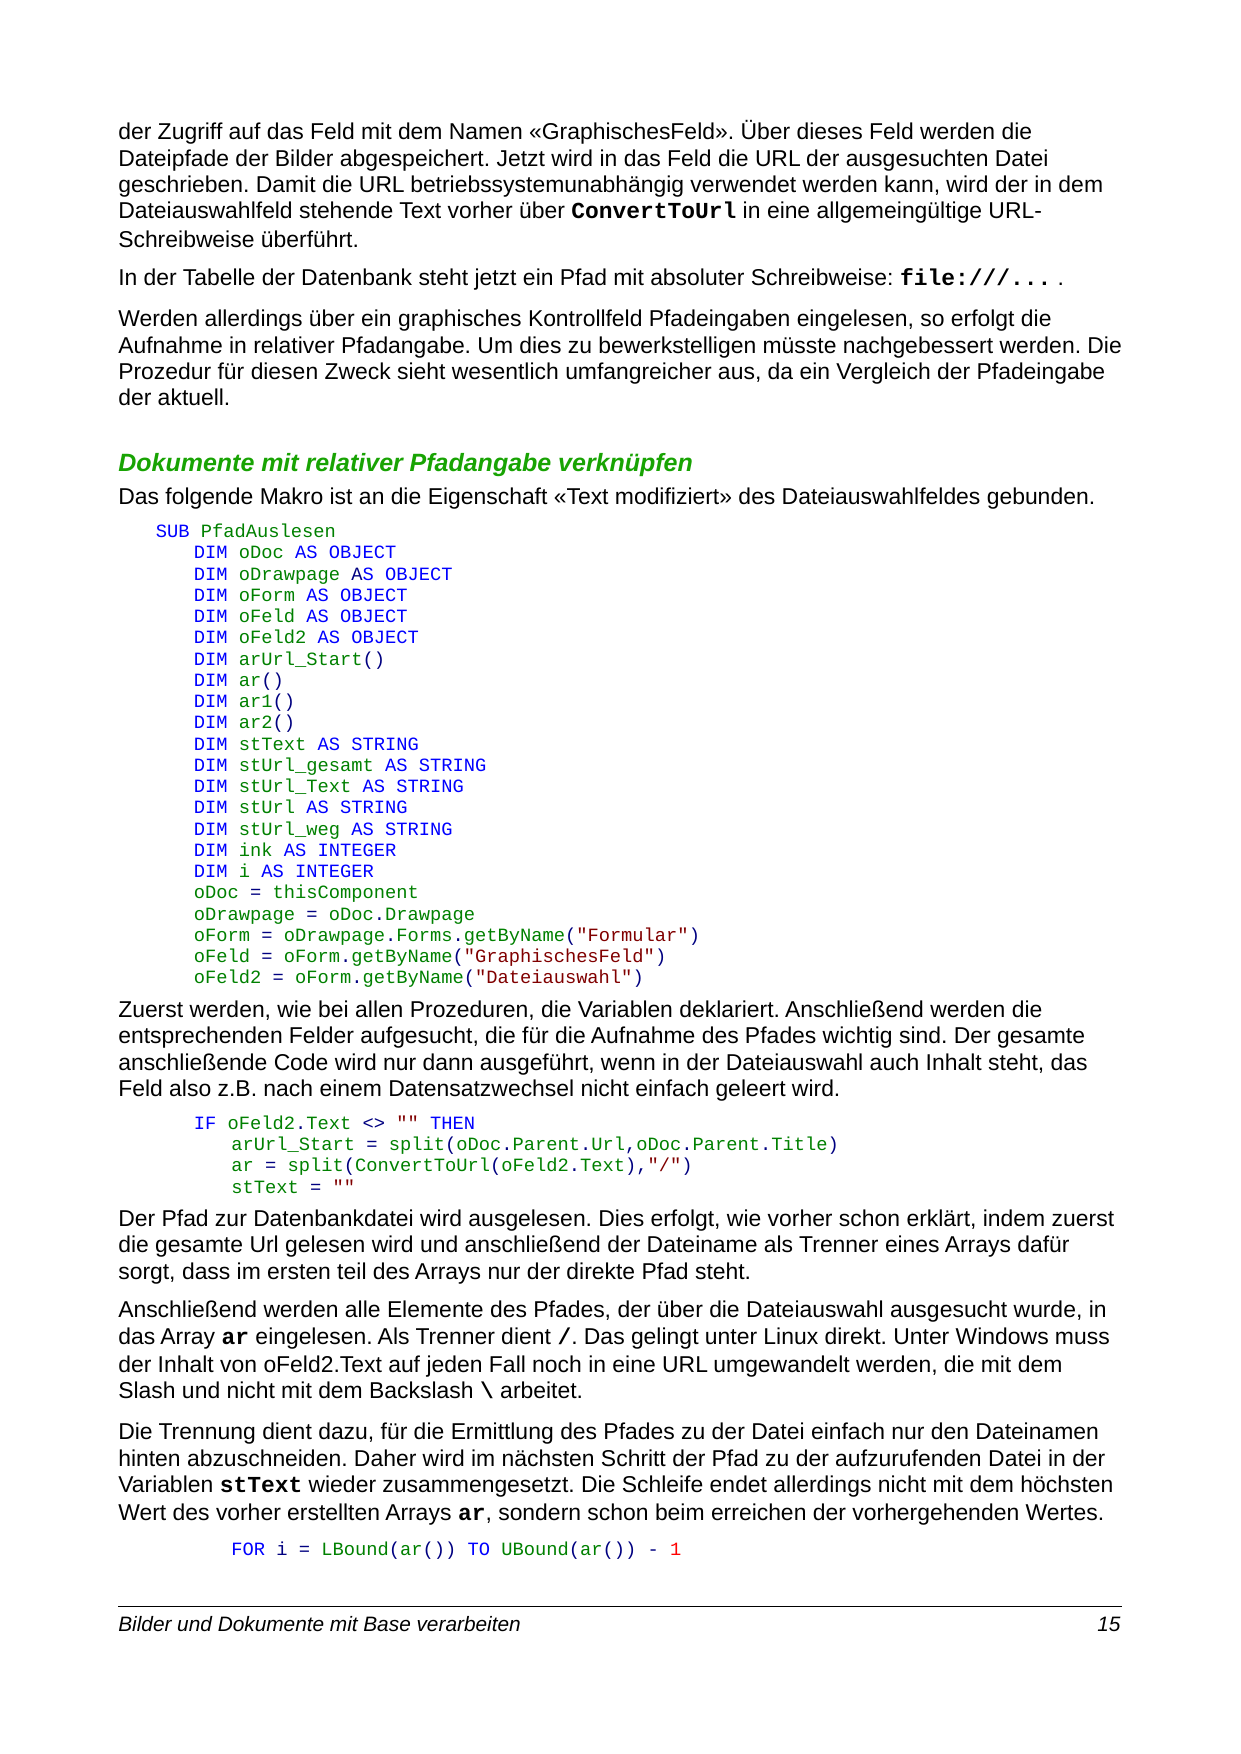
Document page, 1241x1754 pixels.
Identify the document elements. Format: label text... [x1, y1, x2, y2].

text Der Pfad zur Datenbankdatei wird ausgelesen. Dies erfolgt, wie vorher schon erklärt, indem zuerst die gesamte Url gelesen wird und anschließend der Dateiname als Trenner eines Arrays dafür sorgt, dass im ersten teil des Arrays nur der direkte Pfad steht. [118, 1205, 1122, 1284]
text Werden allerdings über ein graphisches Kontrollfeld Pfadeingaben eingelesen, so erfolgt die Aufnahme in relativer Pfadangabe. Um dies zu bewerkstelligen müsste nachgebessert werden. Die Prozedur für diesen Zweck sieht wesentlich umfangreicher aus, da ein Vergleich der Pfadeingabe der aktuell. [118, 305, 1122, 411]
text Das folgende Makro ist an die Eigenschaft «Text modifiziert» des Dateiauswahlfeldes gebunden. [118, 483, 1122, 509]
text SUB PfadAuslesen [156, 522, 1122, 543]
text Anschließend werden alle Elemente des Pfades, der über die Dateiauswahl ausgesucht wurde, in das Array ar eingelesen. Als Trenner dient /. Das gelingt unter Linux direkt. Unter Windows muss der Inhalt von oFeld2.Text auf jeden Fall noch in eine URL umgewandelt werden, die mit dem Slash und nicht mit dem Backslash \ arbeitet. [118, 1296, 1122, 1406]
text Zuerst werden, wie bei allen Prozeduren, die Variablen deklariert. Anschließend werden die entsprechenden Felder aufgesucht, die für die Aufnahme des Pfades wichtig sind. Der gesamte anschließende Code wird nur dann ausgeführt, wenn in der Dateiauswahl auch Inhalt steht, das Feld also z.B. nach einem Datensatzwechsel nicht einfach geleert wird. [118, 996, 1122, 1101]
text oFeld2 = oForm.getByName("Dateiauswahl") [156, 968, 1122, 989]
text DIM oForm AS OBJECT [156, 586, 1122, 607]
text IF oFeld2.Text <> "" THEN [156, 1114, 1122, 1135]
text der Zugriff auf das Feld mit dem Namen «GraphischesFeld». Über dieses Feld werden die Dateipfade der Bilder abgespeichert. Jetzt wird in das Feld die URL der ausgesuchten Datei geschrieben. Damit die URL betriebssystemunabhängig verwendet werden kann, wird der in dem Dateiauswahlfeld stehende Text vorher über ConvertToUrl in eine allgemeingültige URL-Schreibweise überführt. [118, 118, 1122, 252]
text DIM stText AS STRING [156, 734, 1122, 756]
text DIM ink AS INTEGER [156, 841, 1122, 862]
text DIM i AS INTEGER [156, 862, 1122, 883]
text DIM stUrl_gesamt AS STRING [156, 756, 1122, 777]
text oDrawpage = oDoc.Drawpage [156, 904, 1122, 926]
subtitle Dokumente mit relativer Pfadangabe verknüpfen [118, 448, 1122, 477]
text stText = "" [156, 1177, 1122, 1199]
text DIM stUrl AS STRING [156, 798, 1122, 819]
text FOR i = LBound(ar()) TO UBound(ar()) - 1 [156, 1540, 1122, 1561]
text DIM oFeld2 AS OBJECT [156, 628, 1122, 649]
text arUrl_Start = split(oDoc.Parent.Url,oDoc.Parent.Title) [156, 1135, 1122, 1156]
text oFeld = oForm.getByName("GraphischesFeld") [156, 947, 1122, 968]
text DIM arUrl_Start() [156, 649, 1122, 671]
text oForm = oDrawpage.Forms.getByName("Formular") [156, 926, 1122, 947]
text DIM oDrawpage AS OBJECT [156, 564, 1122, 586]
text DIM oFeld AS OBJECT [156, 607, 1122, 628]
text DIM ar1() [156, 692, 1122, 713]
text oDoc = thisComponent [156, 883, 1122, 904]
text In der Tabelle der Datenbank steht jetzt ein Pfad mit absoluter Schreibweise: file:///... . [118, 264, 1122, 293]
text DIM stUrl_Text AS STRING [156, 777, 1122, 798]
text Die Trennung dient dazu, für die Ermittlung des Pfades zu der Datei einfach nur den Dateinamen hinten abzuschneiden. Daher wird im nächsten Schritt der Pfad zu der aufzurufenden Datei in der Variablen stText wieder zusammengesetzt. Die Schleife endet allerdings nicht mit dem höchsten Wert des vorher erstellten Arrays ar, sondern schon beim erreichen der vorhergehenden Wertes. [118, 1418, 1122, 1528]
text DIM ar() [156, 671, 1122, 692]
text DIM ar2() [156, 713, 1122, 734]
text DIM oDoc AS OBJECT [156, 543, 1122, 564]
text DIM stUrl_weg AS STRING [156, 819, 1122, 841]
text ar = split(ConvertToUrl(oFeld2.Text),"/") [156, 1156, 1122, 1177]
